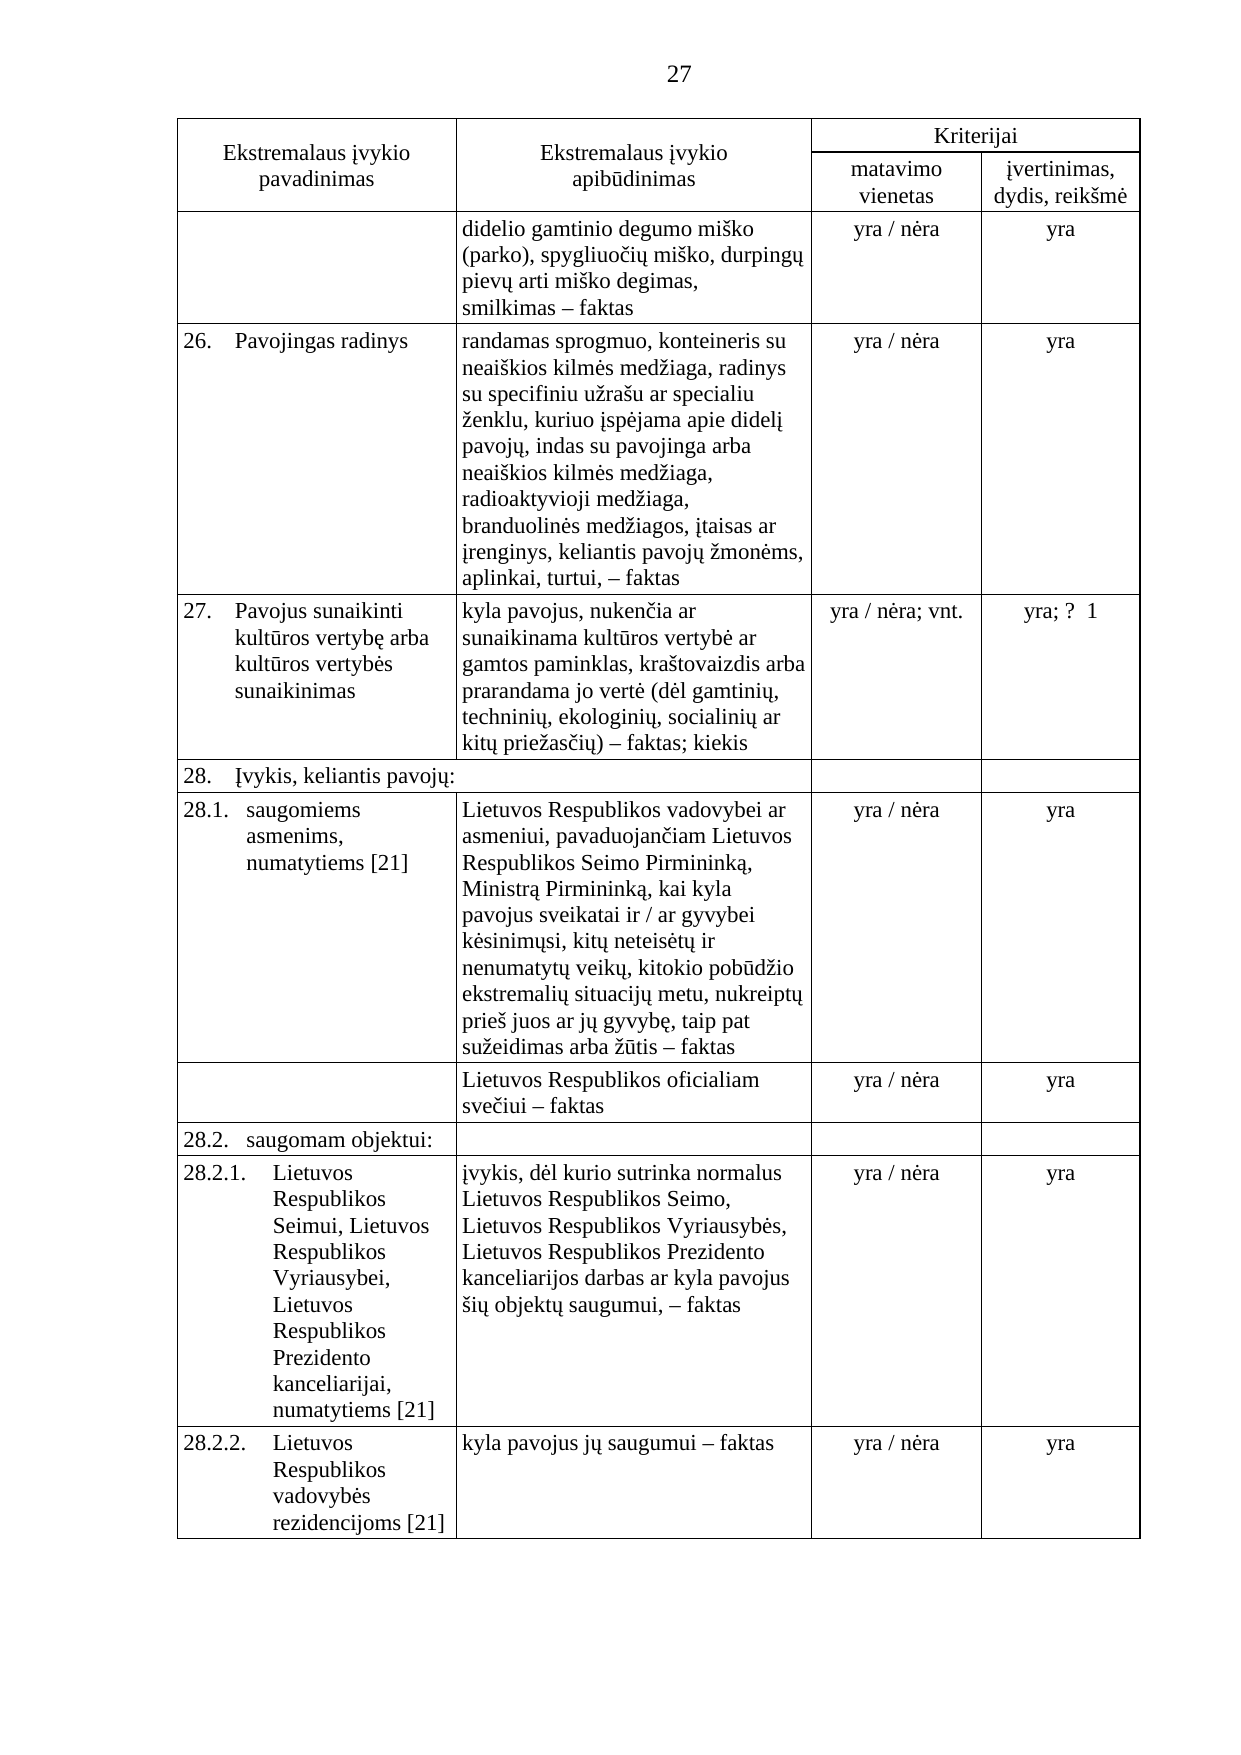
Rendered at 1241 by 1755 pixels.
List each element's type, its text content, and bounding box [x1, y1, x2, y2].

table_cell 28.2. [178, 1123, 240, 1155]
table_cell yra / nėra; vnt. [812, 595, 981, 759]
table_cell [178, 212, 240, 323]
table_cell [982, 760, 1139, 792]
table_cell 28. [178, 760, 228, 792]
table_cell didelio gamtinio degumo miško (parko), spygliuočių miško, durpingų pievų arti miško degimas, smilkimas – faktas [457, 212, 811, 323]
table_cell yra / nėra [812, 1063, 981, 1122]
table_cell [457, 1123, 811, 1155]
table_header Ekstremalaus įvykio pavadinimas [178, 119, 456, 211]
table_cell [178, 1063, 240, 1122]
table_cell 26. [178, 324, 228, 594]
table_cell yra / nėra [812, 212, 981, 323]
table_cell yra [982, 1427, 1139, 1538]
table_cell saugomam objektui: [240, 1123, 456, 1155]
table_cell matavimo vienetas [812, 153, 981, 211]
table_cell 28.1. [178, 793, 240, 1062]
table_cell [812, 1123, 981, 1155]
table_cell Lietuvos Respublikos oficialiam svečiui – faktas [457, 1063, 811, 1122]
table_cell Lietuvos Respublikos vadovybės rezidencijoms [21] [267, 1427, 456, 1538]
table_cell kyla pavojus, nukenčia ar sunaikinama kultūros vertybė ar gamtos paminklas, kraštovaizdis arba prarandama jo vertė (dėl gamtinių, techninių, ekologinių, socialinių ar kitų priežasčių) – faktas; kiekis [457, 595, 811, 759]
table_cell 28.2.2. [178, 1427, 267, 1538]
table_cell Lietuvos Respublikos vadovybei ar asmeniui, pavaduojančiam Lietuvos Respublikos Seimo Pirmininką, Ministrą Pirmininką, kai kyla pavojus sveikatai ir / ar gyvybei kėsinimųsi, kitų neteisėtų ir nenumatytų veikų, kitokio pobūdžio ekstremalių situacijų metu, nukreiptų prieš juos ar jų gyvybę, taip pat sužeidimas arba žūtis – faktas [457, 793, 811, 1062]
table_cell yra [982, 212, 1139, 323]
table_cell yra / nėra [812, 793, 981, 1062]
table_cell yra / nėra [812, 324, 981, 594]
table_cell Pavojingas radinys [229, 324, 456, 594]
table_header Ekstremalaus įvykio apibūdinimas [457, 119, 811, 211]
table_cell yra [982, 1063, 1139, 1122]
table_cell [240, 212, 456, 323]
table_cell yra [982, 1156, 1139, 1426]
table_cell yra [982, 793, 1139, 1062]
table_cell yra / nėra [812, 1156, 981, 1426]
table_cell randamas sprogmuo, konteineris su neaiškios kilmės medžiaga, radinys su specifiniu užrašu ar specialiu ženklu, kuriuo įspėjama apie didelį pavojų, indas su pavojinga arba neaiškios kilmės medžiaga, radioaktyvioji medžiaga, branduolinės medžiagos, įtaisas ar įrenginys, keliantis pavojų žmonėms, aplinkai, turtui, – faktas [457, 324, 811, 594]
table_header Kriterijai [812, 119, 1139, 151]
table_cell saugomiems asmenims, numatytiems [21] [240, 793, 456, 1062]
table_cell [982, 1123, 1139, 1155]
table_cell yra / nėra [812, 1427, 981, 1538]
table_cell įvertinimas, dydis, reikšmė [982, 153, 1139, 211]
table_cell įvykis, dėl kurio sutrinka normalus Lietuvos Respublikos Seimo, Lietuvos Respublikos Vyriausybės, Lietuvos Respublikos Prezidento kanceliarijos darbas ar kyla pavojus šių objektų saugumui, – faktas [457, 1156, 811, 1426]
table_cell 27. [178, 595, 228, 759]
table_cell Pavojus sunaikinti kultūros vertybę arba kultūros vertybės sunaikinimas [229, 595, 456, 759]
table_cell yra [982, 324, 1139, 594]
table_cell kyla pavojus jų saugumui – faktas [457, 1427, 811, 1538]
table_cell [240, 1063, 456, 1122]
table_cell yra; ? 1 [982, 595, 1139, 759]
table_cell 28.2.1. [178, 1156, 267, 1426]
table_cell Lietuvos Respublikos Seimui, Lietuvos Respublikos Vyriausybei, Lietuvos Respublikos Prezidento kanceliarijai, numatytiems [21] [267, 1156, 456, 1426]
table_cell [812, 760, 981, 792]
table_cell Įvykis, keliantis pavojų: [229, 760, 811, 792]
